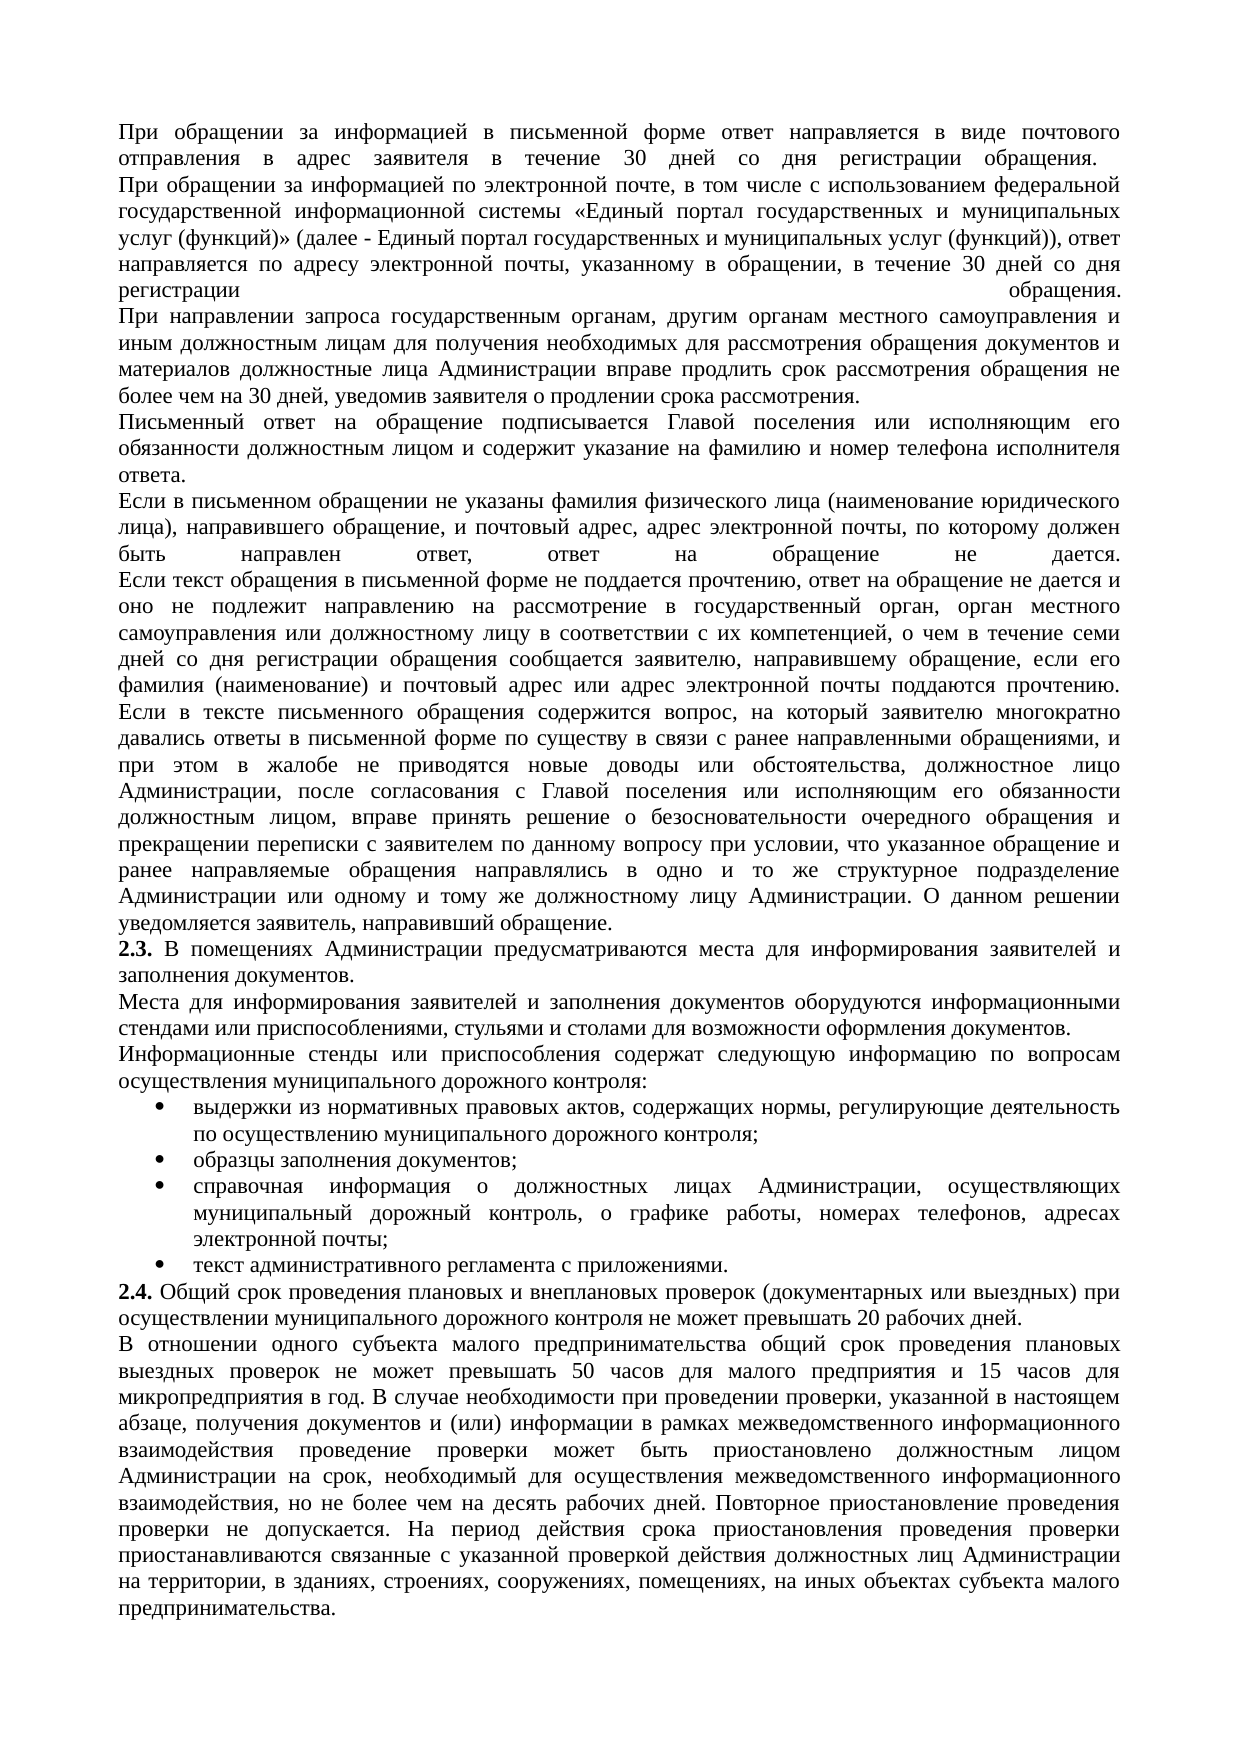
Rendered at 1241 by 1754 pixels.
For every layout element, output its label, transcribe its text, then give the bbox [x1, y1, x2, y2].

text 2.4. Общий срок проведения плановых и внеплановых проверок (документарных или выездных) при осуществлении муниципального дорожного контроля не может превышать 20 рабочих дней. [118, 1278, 1122, 1330]
text Письменный ответ на обращение подписывается Главой поселения или исполняющим его обязанности должностным лицом и содержит указание на фамилию и номер телефона исполнителя ответа. [118, 408, 1122, 487]
text Информационные стенды или приспособления содержат следующую информацию по вопросам осуществления муниципального дорожного контроля: [118, 1041, 1122, 1093]
list выдержки из нормативных правовых актов, содержащих нормы, регулирующие деятельность по осуществлению муниципального дорожного контроля; [156, 1093, 1122, 1146]
list текст административного регламента с приложениями. [156, 1251, 1122, 1278]
text Места для информирования заявителей и заполнения документов оборудуются информационными стендами или приспособлениями, стульями и столами для возможности оформления документов. [118, 988, 1122, 1041]
text Если в письменном обращении не указаны фамилия физического лица (наименование юридического лица), направившего обращение, и почтовый адрес, адрес электронной почты, по которому должен быть направлен ответ, ответ на обращение не дается. Если текст обращения в письменной форме не поддается прочтению, ответ на обращение не дается и оно не подлежит направлению на рассмотрение в государственный орган, орган местного самоуправления или должностному лицу в соответствии с их компетенцией, о чем в течение семи дней со дня регистрации обращения сообщается заявителю, направившему обращение, если его фамилия (наименование) и почтовый адрес или адрес электронной почты поддаются прочтению. Если в тексте письменного обращения содержится вопрос, на который заявителю многократно давались ответы в письменной форме по существу в связи с ранее направленными обращениями, и при этом в жалобе не приводятся новые доводы или обстоятельства, должностное лицо Администрации, после согласования с Главой поселения или исполняющим его обязанности должностным лицом, вправе принять решение о безосновательности очередного обращения и прекращении переписки с заявителем по данному вопросу при условии, что указанное обращение и ранее направляемые обращения направлялись в одно и то же структурное подразделение Администрации или одному и тому же должностному лицу Администрации. О данном решении уведомляется заявитель, направивший обращение. [118, 487, 1122, 935]
list образцы заполнения документов; [156, 1146, 1122, 1172]
text 2.3. В помещениях Администрации предусматриваются места для информирования заявителей и заполнения документов. [118, 935, 1122, 988]
list справочная информация о должностных лицах Администрации, осуществляющих муниципальный дорожный контроль, о графике работы, номерах телефонов, адресах электронной почты; [156, 1172, 1122, 1251]
text В отношении одного субъекта малого предпринимательства общий срок проведения плановых выездных проверок не может превышать 50 часов для малого предприятия и 15 часов для микропредприятия в год. В случае необходимости при проведении проверки, указанной в настоящем абзаце, получения документов и (или) информации в рамках межведомственного информационного взаимодействия проведение проверки может быть приостановлено должностным лицом Администрации на срок, необходимый для осуществления межведомственного информационного взаимодействия, но не более чем на десять рабочих дней. Повторное приостановление проведения проверки не допускается. На период действия срока приостановления проведения проверки приостанавливаются связанные с указанной проверкой действия должностных лиц Администрации на территории, в зданиях, строениях, сооружениях, помещениях, на иных объектах субъекта малого предпринимательства. [118, 1330, 1122, 1620]
text При обращении за информацией в письменной форме ответ направляется в виде почтового отправления в адрес заявителя в течение 30 дней со дня регистрации обращения. При обращении за информацией по электронной почте, в том числе с использованием федеральной государственной информационной системы «Единый портал государственных и муниципальных услуг (функций)» (далее - Единый портал государственных и муниципальных услуг (функций)), ответ направляется по адресу электронной почты, указанному в обращении, в течение 30 дней со дня регистрации обращения. При направлении запроса государственным органам, другим органам местного самоуправления и иным должностным лицам для получения необходимых для рассмотрения обращения документов и материалов должностные лица Администрации вправе продлить срок рассмотрения обращения не более чем на 30 дней, уведомив заявителя о продлении срока рассмотрения. [118, 118, 1122, 408]
